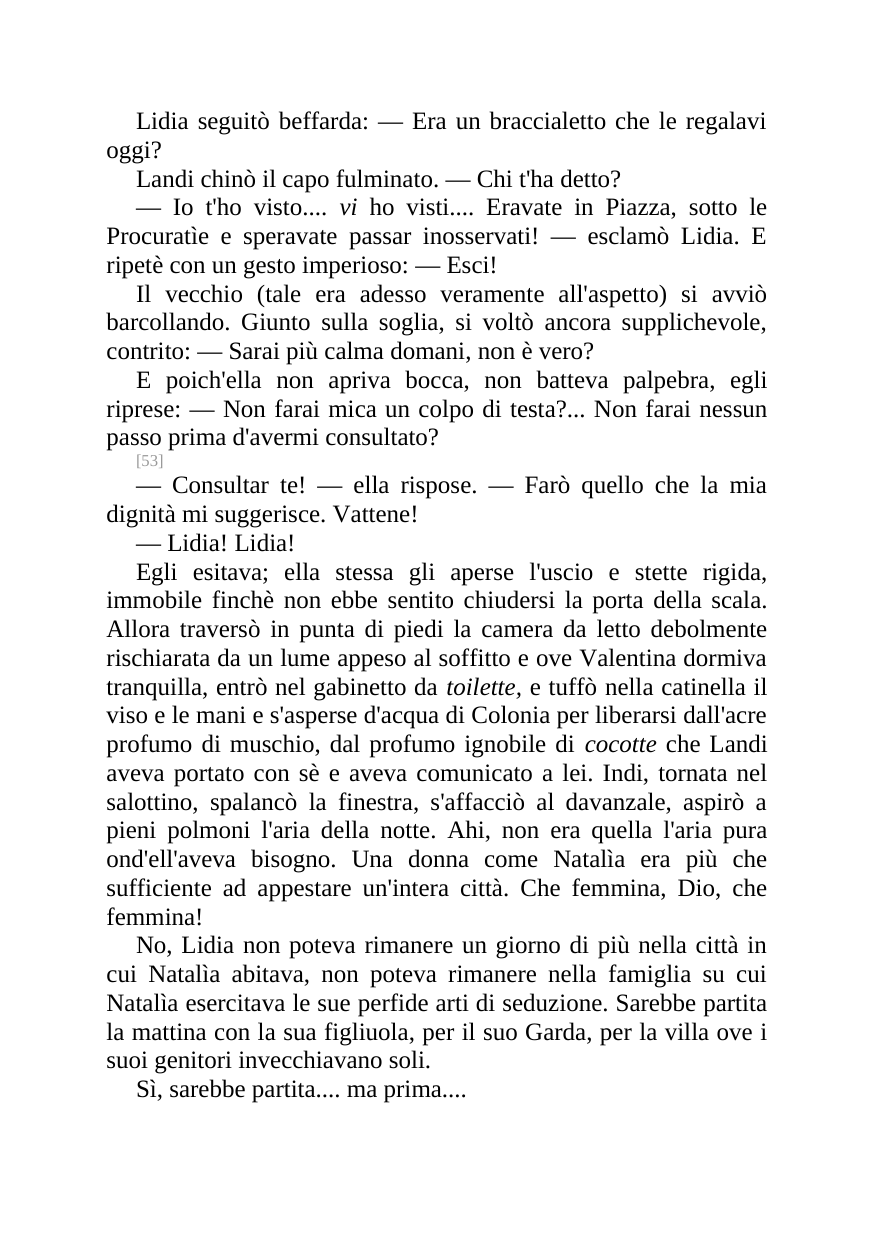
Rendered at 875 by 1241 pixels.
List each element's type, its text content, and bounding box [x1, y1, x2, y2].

text Sì, sarebbe partita.... ma prima.... [106, 1074, 768, 1103]
text Il vecchio (tale era adesso veramente all'aspetto) si avviò barcollando. Giunto sulla soglia, si voltò ancora supplichevole, contrito: — Sarai più calma domani, non è vero? [106, 279, 768, 365]
text No, Lidia non poteva rimanere un giorno di più nella città in cui Natalìa abitava, non poteva rimanere nella famiglia su cui Natalìa esercitava le sue perfide arti di seduzione. Sarebbe partita la mattina con la sua figliuola, per il suo Garda, per la villa ove i suoi genitori invecchiavano soli. [106, 930, 768, 1074]
text Landi chinò il capo fulminato. — Chi t'ha detto? [106, 164, 768, 192]
text [53] [164, 451, 768, 470]
text — Io t'ho visto.... vi ho visti.... Eravate in Piazza, sotto le Procuratìe e speravate passar inosservati! — esclamò Lidia. E ripetè con un gesto imperioso: — Esci! [106, 192, 768, 279]
text Egli esitava; ella stessa gli aperse l'uscio e stette rigida, immobile finchè non ebbe sentito chiudersi la porta della scala. Allora traversò in punta di piedi la camera da letto debolmente rischiarata da un lume appeso al soffitto e ove Valentina dormiva tranquilla, entrò nel gabinetto da toilette, e tuffò nella catinella il viso e le mani e s'asperse d'acqua di Colonia per liberarsi dall'acre profumo di muschio, dal profumo ignobile di cocotte che Landi aveva portato con sè e aveva comunicato a lei. Indi, tornata nel salottino, spalancò la finestra, s'affacciò al davanzale, aspirò a pieni polmoni l'aria della notte. Ahi, non era quella l'aria pura ond'ell'aveva bisogno. Una donna come Natalìa era più che sufficiente ad appestare un'intera città. Che femmina, Dio, che femmina! [106, 557, 768, 930]
text E poich'ella non apriva bocca, non batteva palpebra, egli riprese: — Non farai mica un colpo di testa?... Non farai nessun passo prima d'avermi consultato? [106, 365, 768, 451]
text [53] [106, 451, 136, 470]
text Lidia seguitò beffarda: — Era un braccialetto che le regalavi oggi? [106, 106, 768, 164]
text — Consultar te! — ella rispose. — Farò quello che la mia dignità mi suggerisce. Vattene! [106, 470, 768, 528]
text — Lidia! Lidia! [106, 528, 768, 557]
